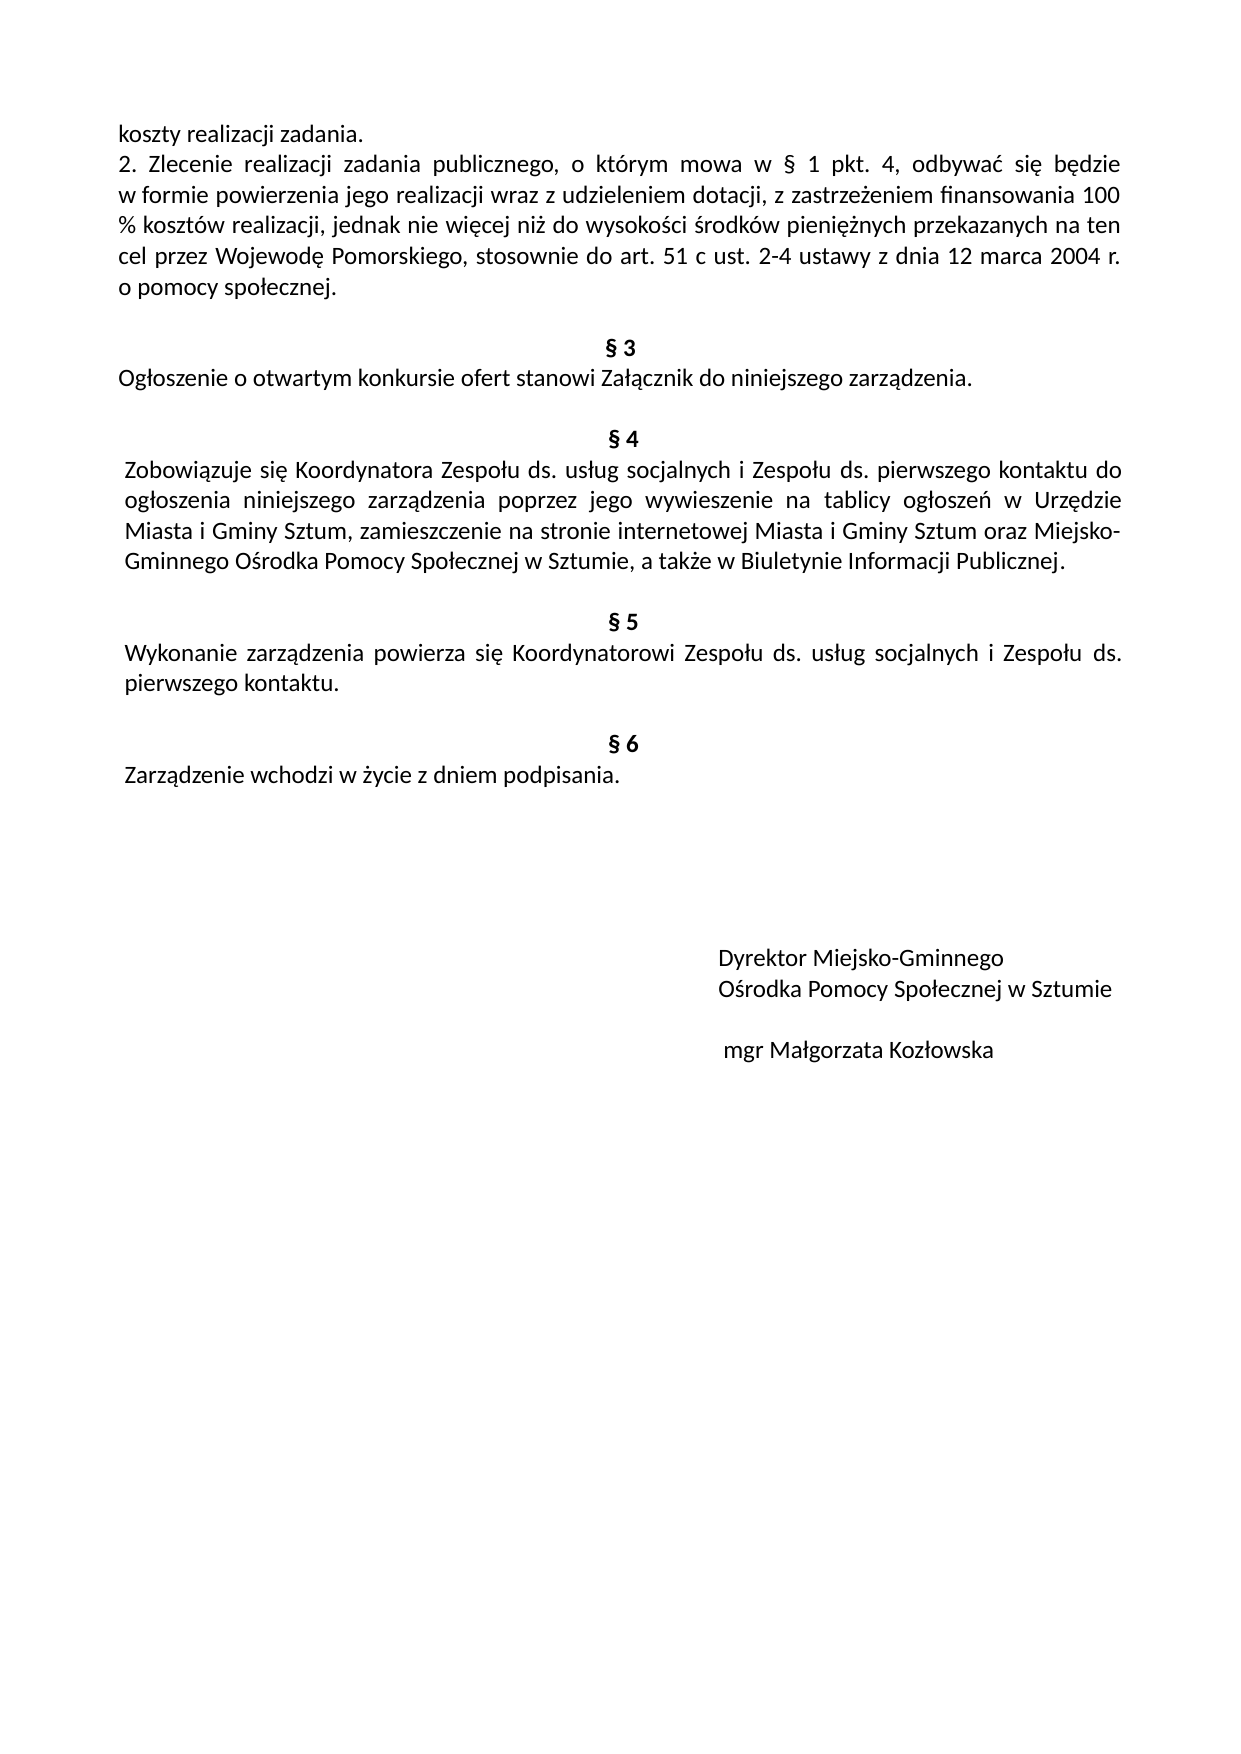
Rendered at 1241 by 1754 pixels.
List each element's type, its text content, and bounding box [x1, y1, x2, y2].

text Ogłoszenie o otwartym konkursie ofert stanowi Załącznik do niniejszego zarządzenia. [118, 362, 1122, 393]
text § 3 [118, 332, 1122, 362]
text § 5 [124, 606, 1122, 637]
text Dyrektor Miejsko-Gminnego [118, 942, 1122, 973]
text Wykonanie zarządzenia powierza się Koordynatorowi Zespołu ds. usług socjalnych i Zespołu ds. pierwszego kontaktu. [124, 637, 1122, 698]
text Ośrodka Pomocy Społecznej w Sztumie [118, 973, 1122, 1003]
text 2. Zlecenie realizacji zadania publicznego, o którym mowa w § 1 pkt. 4, odbywać się będzie w formie powierzenia jego realizacji wraz z udzieleniem dotacji, z zastrzeżeniem finansowania 100 % kosztów realizacji, jednak nie więcej niż do wysokości środków pieniężnych przekazanych na ten cel przez Wojewodę Pomorskiego, stosownie do art. 51 c ust. 2-4 ustawy z dnia 12 marca 2004 r. o pomocy społecznej. [118, 149, 1122, 301]
text mgr Małgorzata Kozłowska [118, 1034, 1122, 1064]
text koszty realizacji zadania. [118, 118, 1122, 149]
text Zarządzenie wchodzi w życie z dniem podpisania. [124, 759, 1122, 789]
text Zobowiązuje się Koordynatora Zespołu ds. usług socjalnych i Zespołu ds. pierwszego kontaktu do ogłoszenia niniejszego zarządzenia poprzez jego wywieszenie na tablicy ogłoszeń w Urzędzie Miasta i Gminy Sztum, zamieszczenie na stronie internetowej Miasta i Gminy Sztum oraz Miejsko-Gminnego Ośrodka Pomocy Społecznej w Sztumie, a także w Biuletynie Informacji Publicznej. [124, 454, 1122, 576]
text § 4 [124, 423, 1122, 454]
text § 6 [124, 728, 1122, 759]
